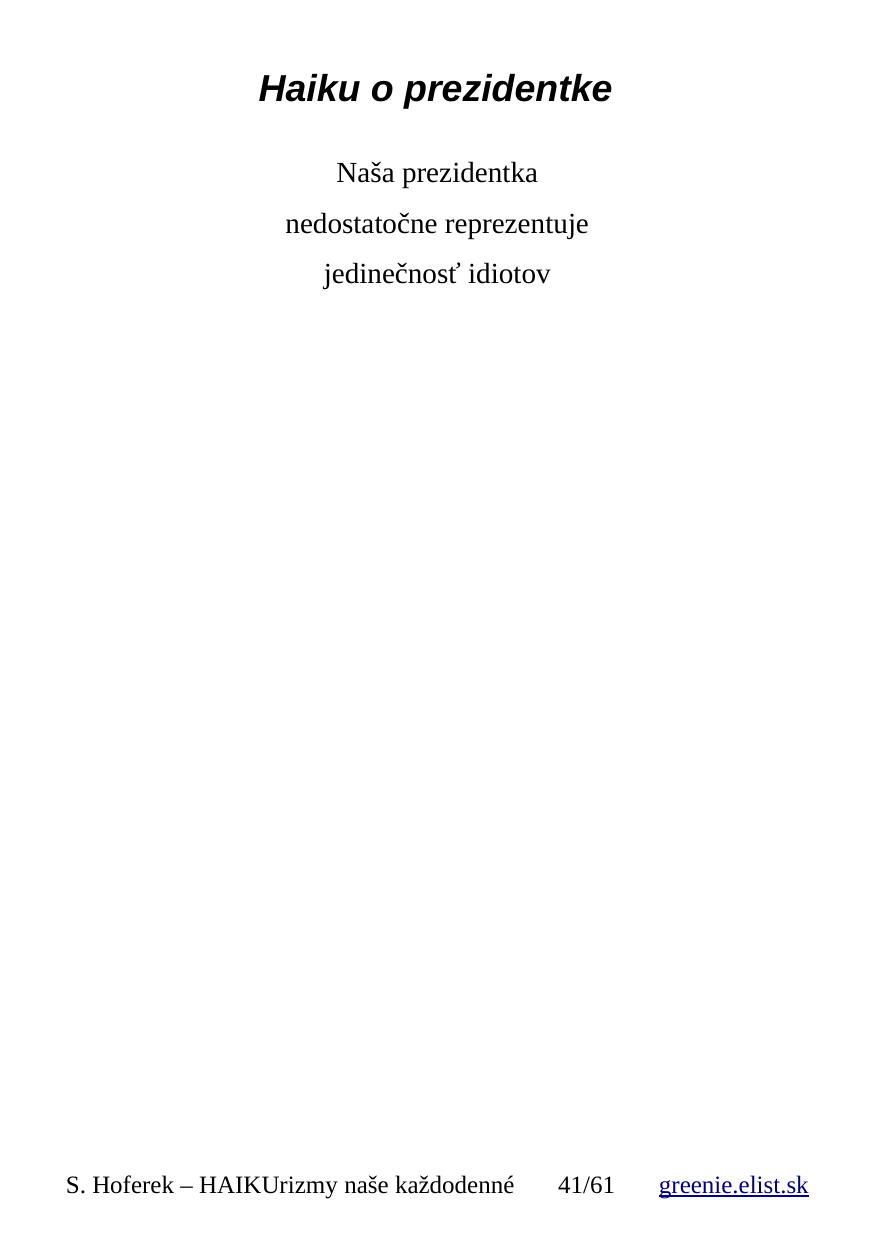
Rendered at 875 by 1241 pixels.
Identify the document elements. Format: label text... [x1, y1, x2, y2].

subtitle Haiku o prezidentke [41, 66, 833, 109]
text Naša prezidentka nedostatočne reprezentuje jedinečnosť idiotov [41, 156, 833, 290]
